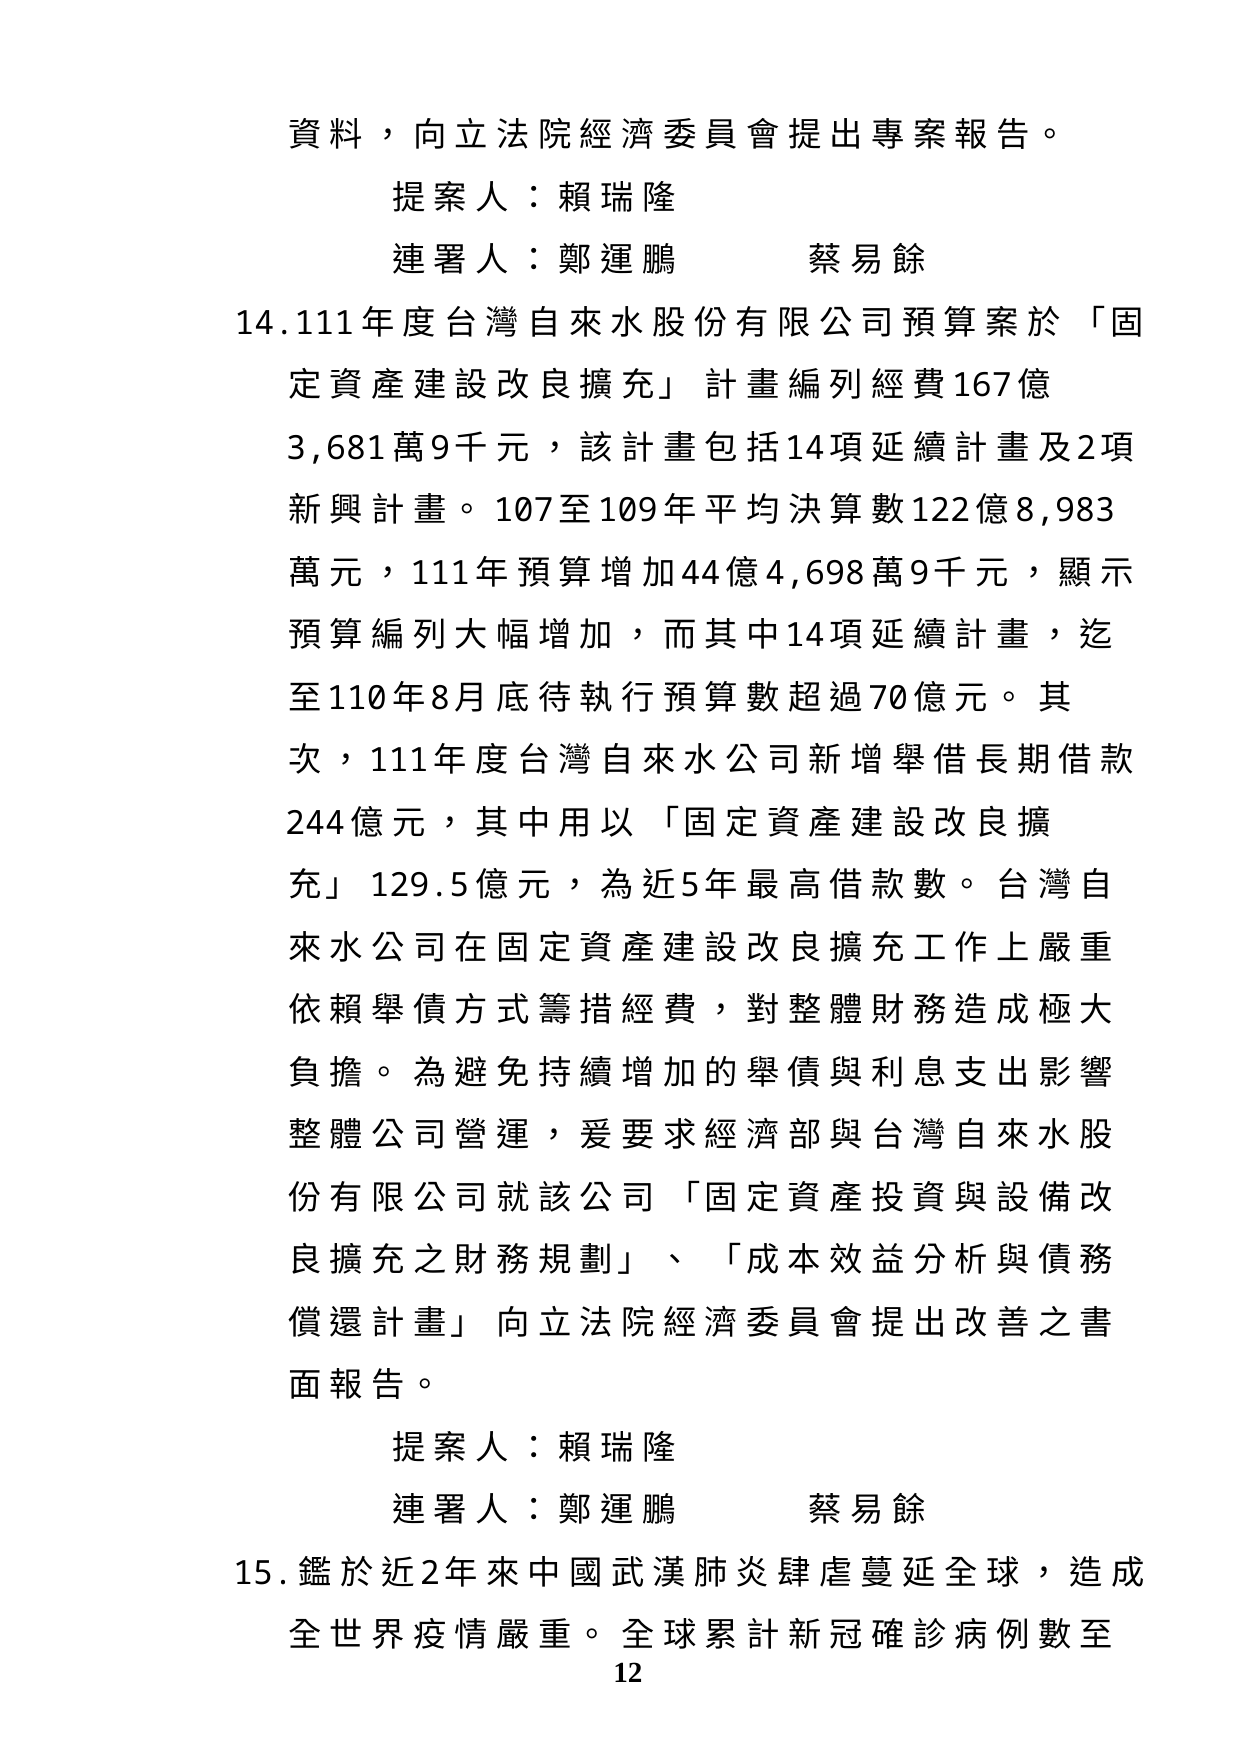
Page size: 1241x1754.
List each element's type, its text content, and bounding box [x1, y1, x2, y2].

text 14.111年度台灣自來水股份有限公司預算案於「固定資產建設改良擴充」計畫編列經費167億3,681萬9千元，該計畫包括14項延續計畫及2項新興計畫。107至109年平均決算數122億8,983萬元，111年預算增加44億4,698萬9千元，顯示預算編列大幅增加，而其中14項延續計畫，迄至110年8月底待執行預算數超過70億元。其次，111年度台灣自來水公司新增舉借長期借款244億元，其中用以「固定資產建設改良擴充」129.5億元，為近5年最高借款數。台灣自來水公司在固定資產建設改良擴充工作上嚴重依賴舉債方式籌措經費，對整體財務造成極大負擔。為避免持續增加的舉債與利息支出影響整體公司營運，爰要求經濟部與台灣自來水股份有限公司就該公司「固定資產投資與設備改良擴充之財務規劃」、「成本效益分析與債務償還計畫」向立法院經濟委員會提出改善之書面報告。 [225, 278, 1148, 1403]
text 15.鑑於近2年來中國武漢肺炎肆虐蔓延全球，造成全世界疫情嚴重。全球累計新冠確診病例數至 [225, 1528, 1148, 1653]
text 提案人：賴瑞隆 [384, 153, 1044, 216]
text 連署人：鄭運鵬 蔡易餘 [384, 216, 1044, 278]
text 連署人：鄭運鵬 蔡易餘 [384, 1466, 1044, 1528]
text 資料，向立法院經濟委員會提出專案報告。 [225, 91, 1148, 153]
text 提案人：賴瑞隆 [384, 1403, 1044, 1466]
